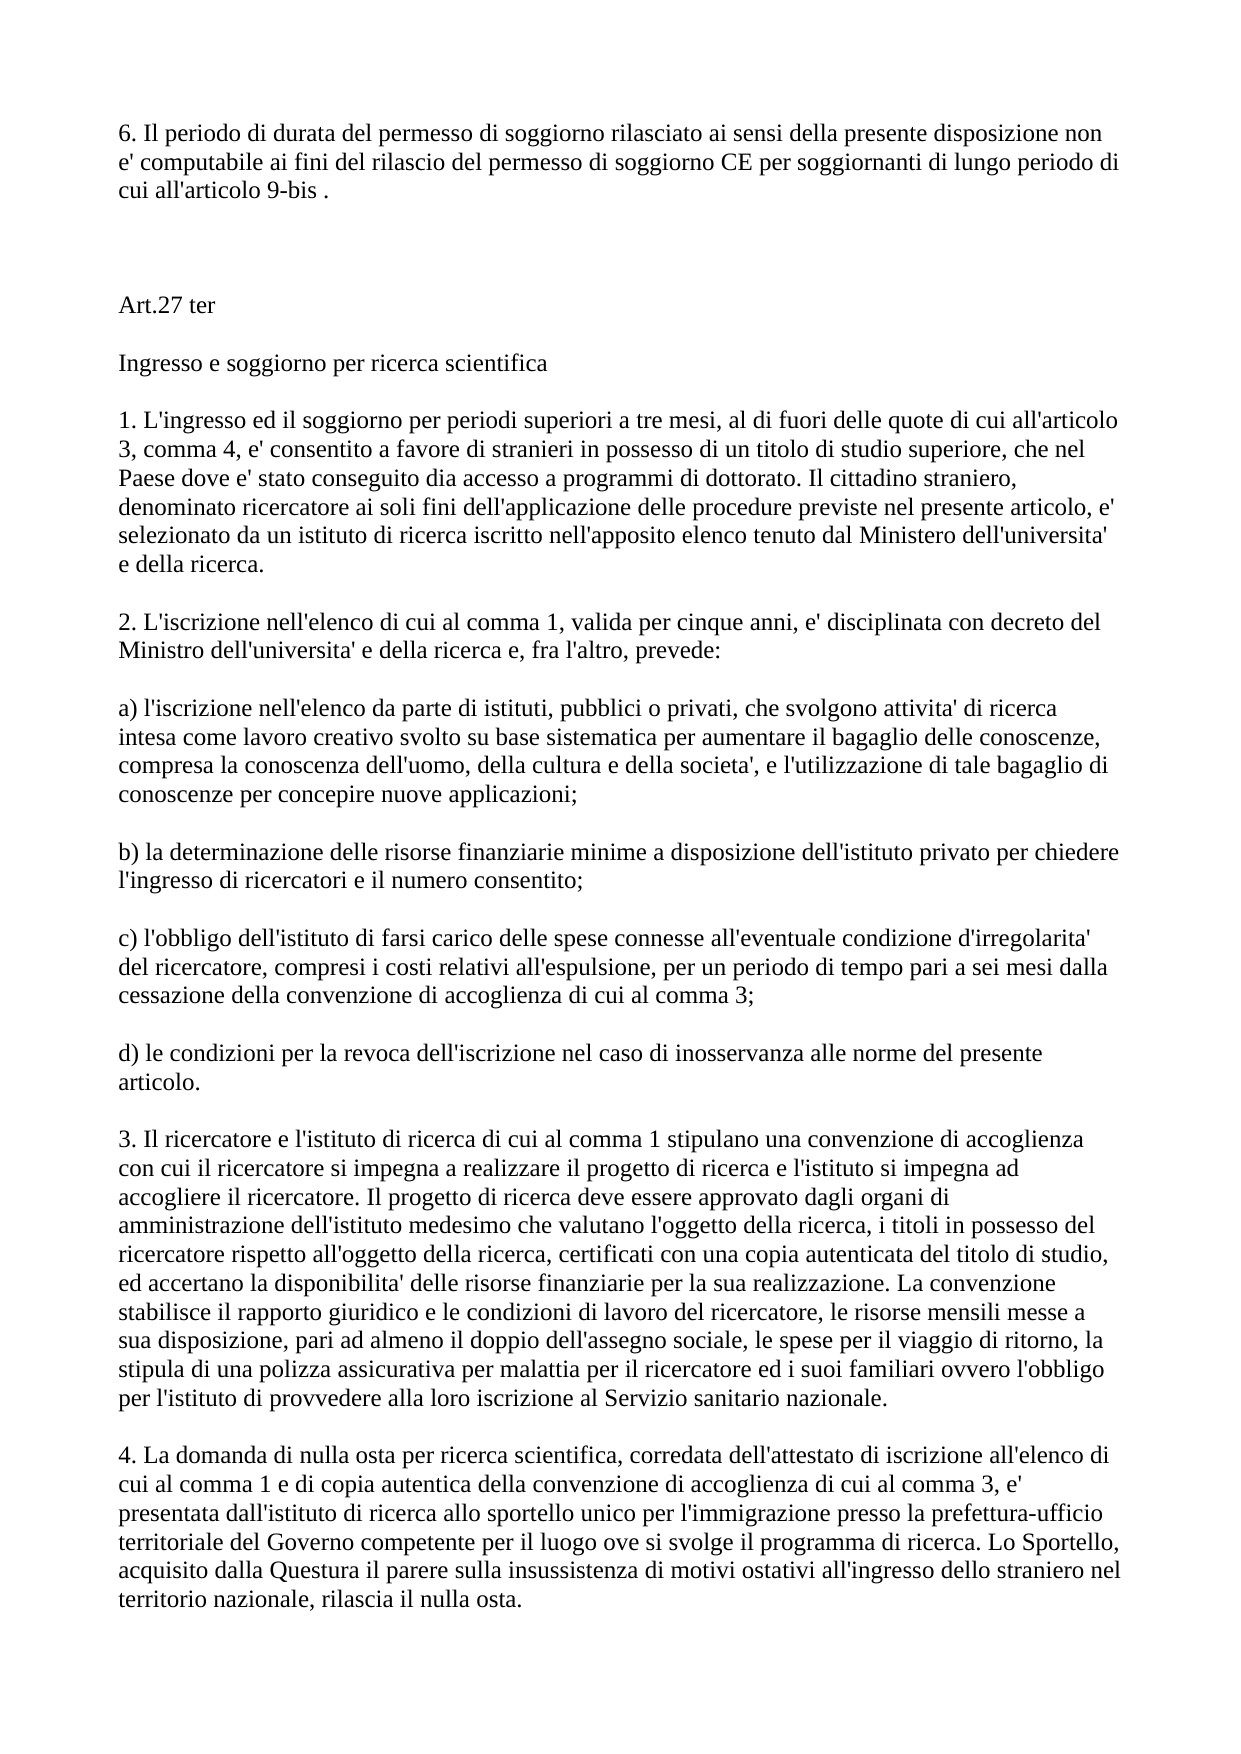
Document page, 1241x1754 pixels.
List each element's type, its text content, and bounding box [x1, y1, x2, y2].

text Art.27 ter [118, 291, 1122, 319]
text 6. Il periodo di durata del permesso di soggiorno rilasciato ai sensi della presente disposizione non e' computabile ai fini del rilascio del permesso di soggiorno CE per soggiornanti di lungo periodo di cui all'articolo 9-bis . [118, 118, 1122, 204]
text d) le condizioni per la revoca dell'iscrizione nel caso di inosservanza alle norme del presente articolo. [118, 1038, 1122, 1096]
text b) la determinazione delle risorse finanziarie minime a disposizione dell'istituto privato per chiedere l'ingresso di ricercatori e il numero consentito; [118, 837, 1122, 894]
text Ingresso e soggiorno per ricerca scientifica [118, 348, 1122, 377]
text 4. La domanda di nulla osta per ricerca scientifica, corredata dell'attestato di iscrizione all'elenco di cui al comma 1 e di copia autentica della convenzione di accoglienza di cui al comma 3, e' presentata dall'istituto di ricerca allo sportello unico per l'immigrazione presso la prefettura-ufficio territoriale del Governo competente per il luogo ove si svolge il programma di ricerca. Lo Sportello, acquisito dalla Questura il parere sulla insussistenza di motivi ostativi all'ingresso dello straniero nel territorio nazionale, rilascia il nulla osta. [118, 1441, 1122, 1613]
text c) l'obbligo dell'istituto di farsi carico delle spese connesse all'eventuale condizione d'irregolarita' del ricercatore, compresi i costi relativi all'espulsione, per un periodo di tempo pari a sei mesi dalla cessazione della convenzione di accoglienza di cui al comma 3; [118, 923, 1122, 1009]
text a) l'iscrizione nell'elenco da parte di istituti, pubblici o privati, che svolgono attivita' di ricerca intesa come lavoro creativo svolto su base sistematica per aumentare il bagaglio delle conoscenze, compresa la conoscenza dell'uomo, della cultura e della societa', e l'utilizzazione di tale bagaglio di conoscenze per concepire nuove applicazioni; [118, 693, 1122, 808]
text 2. L'iscrizione nell'elenco di cui al comma 1, valida per cinque anni, e' disciplinata con decreto del Ministro dell'universita' e della ricerca e, fra l'altro, prevede: [118, 607, 1122, 664]
text 3. Il ricercatore e l'istituto di ricerca di cui al comma 1 stipulano una convenzione di accoglienza con cui il ricercatore si impegna a realizzare il progetto di ricerca e l'istituto si impegna ad accogliere il ricercatore. Il progetto di ricerca deve essere approvato dagli organi di amministrazione dell'istituto medesimo che valutano l'oggetto della ricerca, i titoli in possesso del ricercatore rispetto all'oggetto della ricerca, certificati con una copia autenticata del titolo di studio, ed accertano la disponibilita' delle risorse finanziarie per la sua realizzazione. La convenzione stabilisce il rapporto giuridico e le condizioni di lavoro del ricercatore, le risorse mensili messe a sua disposizione, pari ad almeno il doppio dell'assegno sociale, le spese per il viaggio di ritorno, la stipula di una polizza assicurativa per malattia per il ricercatore ed i suoi familiari ovvero l'obbligo per l'istituto di provvedere alla loro iscrizione al Servizio sanitario nazionale. [118, 1124, 1122, 1412]
text 1. L'ingresso ed il soggiorno per periodi superiori a tre mesi, al di fuori delle quote di cui all'articolo 3, comma 4, e' consentito a favore di stranieri in possesso di un titolo di studio superiore, che nel Paese dove e' stato conseguito dia accesso a programmi di dottorato. Il cittadino straniero, denominato ricercatore ai soli fini dell'applicazione delle procedure previste nel presente articolo, e' selezionato da un istituto di ricerca iscritto nell'apposito elenco tenuto dal Ministero dell'universita' e della ricerca. [118, 406, 1122, 578]
